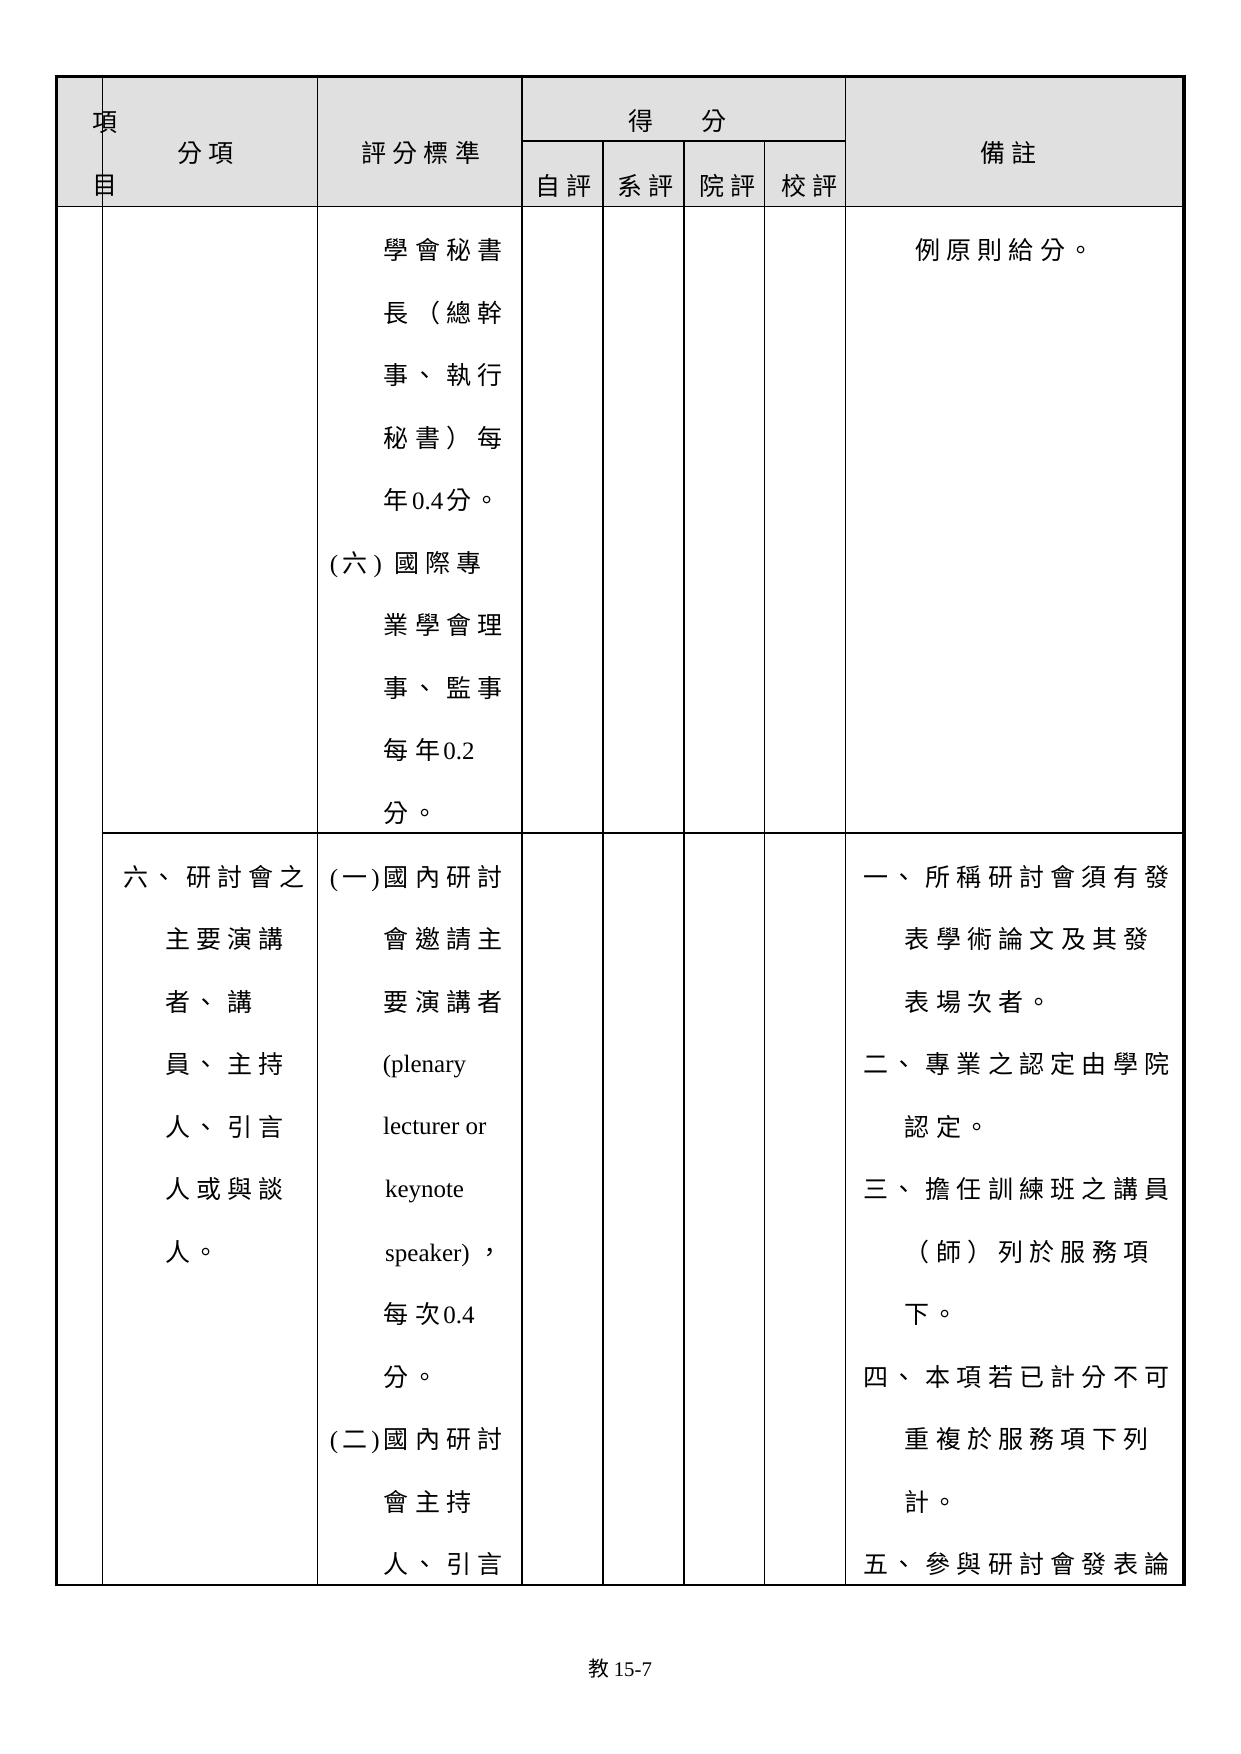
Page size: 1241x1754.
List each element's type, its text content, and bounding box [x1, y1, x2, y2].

table_header 得 分 [523, 78, 845, 140]
table_header 分項 [103, 78, 317, 206]
table_cell 例原則給分。 [846, 207, 1182, 832]
table_header 評分標準 [318, 78, 521, 206]
table_header 項目 [58, 78, 102, 206]
table_cell B2 其他學術成就 [58, 207, 102, 1584]
table_header 備註 [846, 78, 1182, 206]
table_cell 校評 [765, 142, 845, 206]
table_cell 系評 [604, 142, 683, 206]
table_cell [523, 834, 602, 1584]
table_cell [765, 207, 845, 832]
table_cell [765, 834, 845, 1584]
table_cell [604, 207, 683, 832]
table_cell 學會秘書長（總幹事、執行秘書）每年0.4分。 (六) 國際專業學會理事、監事每年0.2分。 [318, 207, 521, 832]
table_cell 自評 [523, 142, 602, 206]
table_cell 一、所稱研討會須有發表學術論文及其發表場次者。 二、專業之認定由學院認定。 三、擔任訓練班之講員（師）列於服務項下。 四、本項若已計分不可重複於服務項下列計。 五、參與研討會發表論 [846, 834, 1182, 1584]
table_cell [523, 207, 602, 832]
table_cell (一)國內研討會邀請主要演講者(plenary lecturer or keynote speaker)，每次0.4分。 (二)國內研討會主持人、引言 [318, 834, 521, 1584]
table_cell 院評 [685, 142, 764, 206]
table_cell [604, 834, 683, 1584]
table_header 項目 [98, 115, 102, 125]
table_cell [685, 207, 764, 832]
table_cell [685, 834, 764, 1584]
table_cell [103, 207, 317, 832]
table_cell 六、研討會之主要演講者、講員、主持人、引言人或與談人。 [103, 834, 317, 1584]
